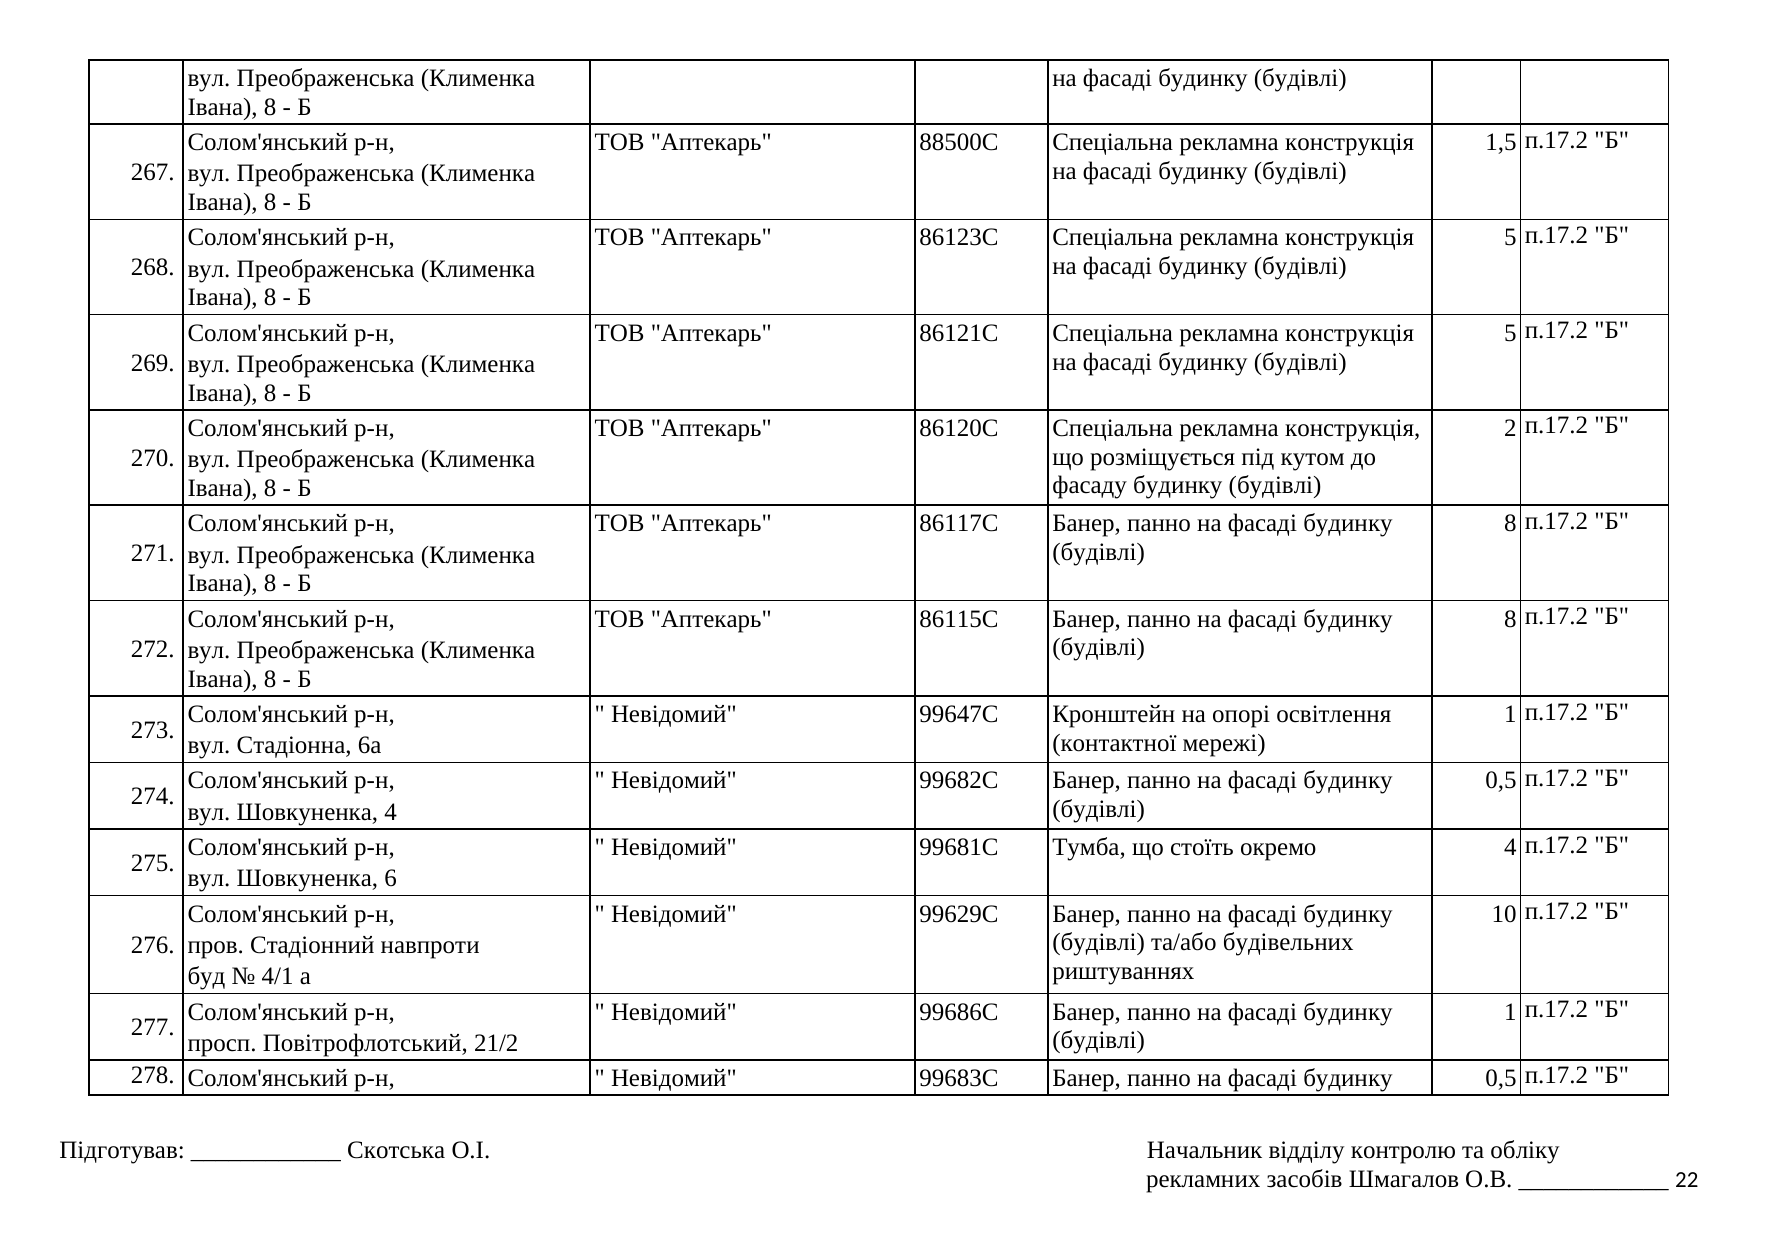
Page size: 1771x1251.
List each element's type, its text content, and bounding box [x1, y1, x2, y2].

table_cell ТОВ "Аптекарь" [591, 506, 914, 600]
table_cell 8 [1433, 506, 1520, 600]
table_cell п.17.2 "Б" [1521, 830, 1668, 895]
table_cell [90, 220, 182, 314]
table_cell Банер, панно на фасаді будинку (будівлі) [1049, 763, 1431, 828]
table_cell " Невідомий" [591, 896, 914, 992]
table_cell Спеціальна рекламна конструкція на фасаді будинку (будівлі) [1049, 125, 1431, 218]
table_cell 86120С [916, 411, 1047, 504]
table_cell [90, 125, 182, 218]
table_cell п.17.2 "Б" [1521, 220, 1668, 314]
table_cell Солом'янський р-н, [184, 1061, 589, 1094]
table_cell Банер, панно на фасаді будинку (будівлі) [1049, 506, 1431, 600]
table_cell Солом'янський р-н, вул. Преображенська (Клименка Івана), 8 - Б [184, 506, 589, 600]
table_cell 5 [1433, 315, 1520, 409]
table_cell ТОВ "Аптекарь" [591, 601, 914, 695]
table_cell 86123С [916, 220, 1047, 314]
table_cell " Невідомий" [591, 830, 914, 895]
table_cell 8 [1433, 601, 1520, 695]
table_cell [90, 315, 182, 409]
table_cell [90, 506, 182, 600]
table_cell п.17.2 "Б" [1521, 506, 1668, 600]
table_cell Солом'янський р-н, вул. Шовкуненка, 4 [184, 763, 589, 828]
table_cell 1 [1433, 994, 1520, 1059]
table_cell Солом'янський р-н, вул. Преображенська (Клименка Івана), 8 - Б [184, 220, 589, 314]
table_cell п.17.2 "Б" [1521, 315, 1668, 409]
table_cell Солом'янський р-н, вул. Преображенська (Клименка Івана), 8 - Б [184, 315, 589, 409]
table_cell Спеціальна рекламна конструкція, що розміщується під кутом до фасаду будинку (будівлі) [1049, 411, 1431, 504]
table_cell Солом'янський р-н, вул. Преображенська (Клименка Івана), 8 - Б [184, 411, 589, 504]
table_cell Банер, панно на фасаді будинку (будівлі) [1049, 994, 1431, 1059]
table_cell Солом'янський р-н, пров. Стадіонний навпроти буд № 4/1 а [184, 896, 589, 992]
table_cell " Невідомий" [591, 994, 914, 1059]
table_cell ТОВ "Аптекарь" [591, 220, 914, 314]
table_cell [90, 994, 182, 1059]
table_cell [90, 830, 182, 895]
table_cell п.17.2 "Б" [1521, 896, 1668, 992]
table_cell п.17.2 "Б" [1521, 697, 1668, 762]
table_cell 1 [1433, 697, 1520, 762]
table_cell 99682С [916, 763, 1047, 828]
table_cell п.17.2 "Б" [1521, 601, 1668, 695]
table_cell п.17.2 "Б" [1521, 411, 1668, 504]
table_cell [90, 61, 182, 123]
table_cell п.17.2 "Б" [1521, 1061, 1668, 1094]
table_cell [90, 601, 182, 695]
table_cell " Невідомий" [591, 697, 914, 762]
table_cell [90, 697, 182, 762]
table_cell " Невідомий" [591, 763, 914, 828]
table_cell [90, 896, 182, 992]
table_cell 99686С [916, 994, 1047, 1059]
table_cell ТОВ "Аптекарь" [591, 411, 914, 504]
table_cell 5 [1433, 220, 1520, 314]
table_cell п.17.2 "Б" [1521, 763, 1668, 828]
table_cell Спеціальна рекламна конструкція на фасаді будинку (будівлі) [1049, 220, 1431, 314]
table_cell Солом'янський р-н, вул. Шовкуненка, 6 [184, 830, 589, 895]
table_cell Кронштейн на опорі освітлення (контактної мережі) [1049, 697, 1431, 762]
table_cell Солом'янський р-н, просп. Повітрофлотський, 21/2 [184, 994, 589, 1059]
table_cell 10 [1433, 896, 1520, 992]
table_cell ТОВ "Аптекарь" [591, 315, 914, 409]
table_cell п.17.2 "Б" [1521, 994, 1668, 1059]
table_cell [1521, 61, 1668, 123]
table_cell [90, 411, 182, 504]
table_cell [1433, 61, 1520, 123]
table_cell 86117С [916, 506, 1047, 600]
table_cell 99683С [916, 1061, 1047, 1094]
table_cell 88500С [916, 125, 1047, 218]
table_cell [916, 61, 1047, 123]
table_cell [591, 61, 914, 123]
table_cell 1,5 [1433, 125, 1520, 218]
table_cell ТОВ "Аптекарь" [591, 125, 914, 218]
table_cell " Невідомий" [591, 1061, 914, 1094]
table_cell Банер, панно на фасаді будинку (будівлі) [1049, 601, 1431, 695]
table_cell 86115С [916, 601, 1047, 695]
table_cell 2 [1433, 411, 1520, 504]
table_cell Банер, панно на фасаді будинку (будівлі) та/або будівельних риштуваннях [1049, 896, 1431, 992]
table_cell [90, 763, 182, 828]
table_cell Банер, панно на фасаді будинку [1049, 1061, 1431, 1094]
table_cell Солом'янський р-н, вул. Преображенська (Клименка Івана), 8 - Б [184, 125, 589, 218]
table_cell вул. Преображенська (Клименка Івана), 8 - Б [184, 61, 589, 123]
table_cell Спеціальна рекламна конструкція на фасаді будинку (будівлі) [1049, 315, 1431, 409]
table_cell п.17.2 "Б" [1521, 125, 1668, 218]
table_cell 99647С [916, 697, 1047, 762]
table_cell 86121С [916, 315, 1047, 409]
table_cell 99681С [916, 830, 1047, 895]
table_cell на фасаді будинку (будівлі) [1049, 61, 1431, 123]
table_cell 0,5 [1433, 1061, 1520, 1094]
table_cell 0,5 [1433, 763, 1520, 828]
table_cell Солом'янський р-н, вул. Стадіонна, 6а [184, 697, 589, 762]
table_cell [90, 1061, 182, 1094]
table_cell Тумба, що стоїть окремо [1049, 830, 1431, 895]
table_cell 4 [1433, 830, 1520, 895]
table_cell Солом'янський р-н, вул. Преображенська (Клименка Івана), 8 - Б [184, 601, 589, 695]
table_cell 99629С [916, 896, 1047, 992]
